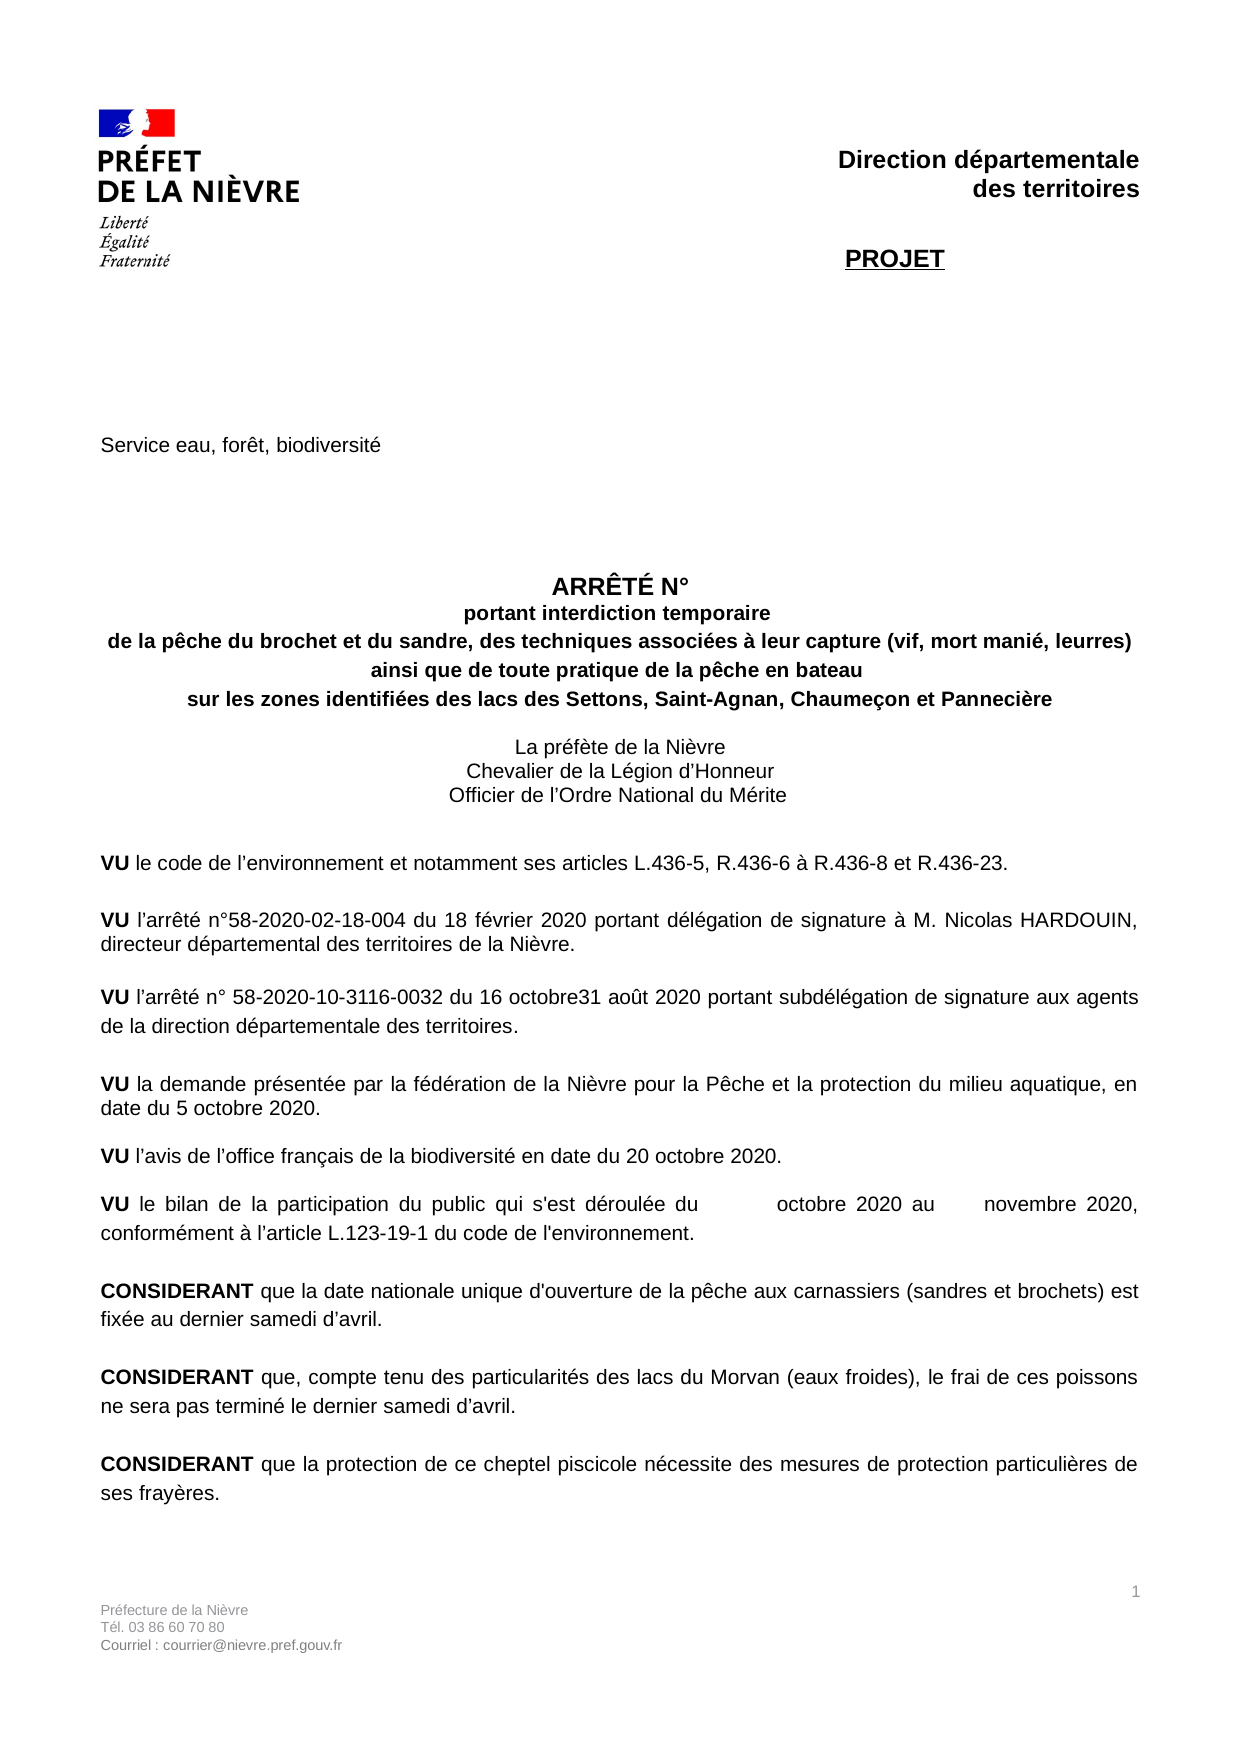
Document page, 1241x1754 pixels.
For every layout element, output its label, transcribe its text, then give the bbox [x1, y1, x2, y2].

text VU le bilan de la participation du public qui s'est déroulée du octobre 2020 au novembre 2020, conformément à l’article L.123-19-1 du code de l'environnement. [100, 1192, 1140, 1245]
text CONSIDERANT que la protection de ce cheptel piscicole nécessite des mesures de protection particulières de ses frayères. [100, 1452, 1140, 1504]
text Service eau, forêt, biodiversité [100, 433, 1140, 457]
text VU le code de l’environnement et notamment ses articles L.436-5, R.436-6 à R.436-8 et R.436-23. [100, 850, 1140, 874]
text VU la demande présentée par la fédération de la Nièvre pour la Pêche et la protection du milieu aquatique, en date du 5 octobre 2020. [100, 1072, 1140, 1120]
text La préfète de la Nièvre [100, 735, 1140, 759]
text VU l’arrêté n°58-2020-02-18-004 du 18 février 2020 portant délégation de signature à M. Nicolas HARDOUIN, directeur départemental des territoires de la Nièvre. [100, 908, 1140, 956]
text portant interdiction temporaire [100, 601, 1140, 625]
text de la pêche du brochet et du sandre, des techniques associées à leur capture (vif, mort manié, leurres) ainsi que de toute pratique de la pêche en bateau [100, 629, 1140, 682]
text VU l’arrêté n° 58-2020-10-3116-0032 du 16 octobre31 août 2020 portant subdélégation de signature aux agents de la direction départementale des territoires. [100, 985, 1140, 1038]
text VU l’avis de l’office français de la biodiversité en date du 20 octobre 2020. [100, 1144, 1096, 1168]
text Direction départementale des territoires [325, 145, 1140, 203]
text CONSIDERANT que, compte tenu des particularités des lacs du Morvan (eaux froides), le frai de ces poissons ne sera pas terminé le dernier samedi d’avril. [100, 1365, 1140, 1418]
text Chevalier de la Légion d’Honneur [100, 759, 1140, 783]
text sur les zones identifiées des lacs des Settons, Saint-Agnan, Chaumeçon et Pannecière [100, 687, 1140, 711]
picture [69, 81, 325, 295]
text PROJET [325, 244, 945, 273]
text CONSIDERANT que la date nationale unique d'ouverture de la pêche aux carnassiers (sandres et brochets) est fixée au dernier samedi d’avril. [100, 1278, 1140, 1331]
text Officier de l’Ordre National du Mérite [100, 783, 1140, 807]
subtitle ARRÊTÉ N° [100, 572, 1140, 601]
